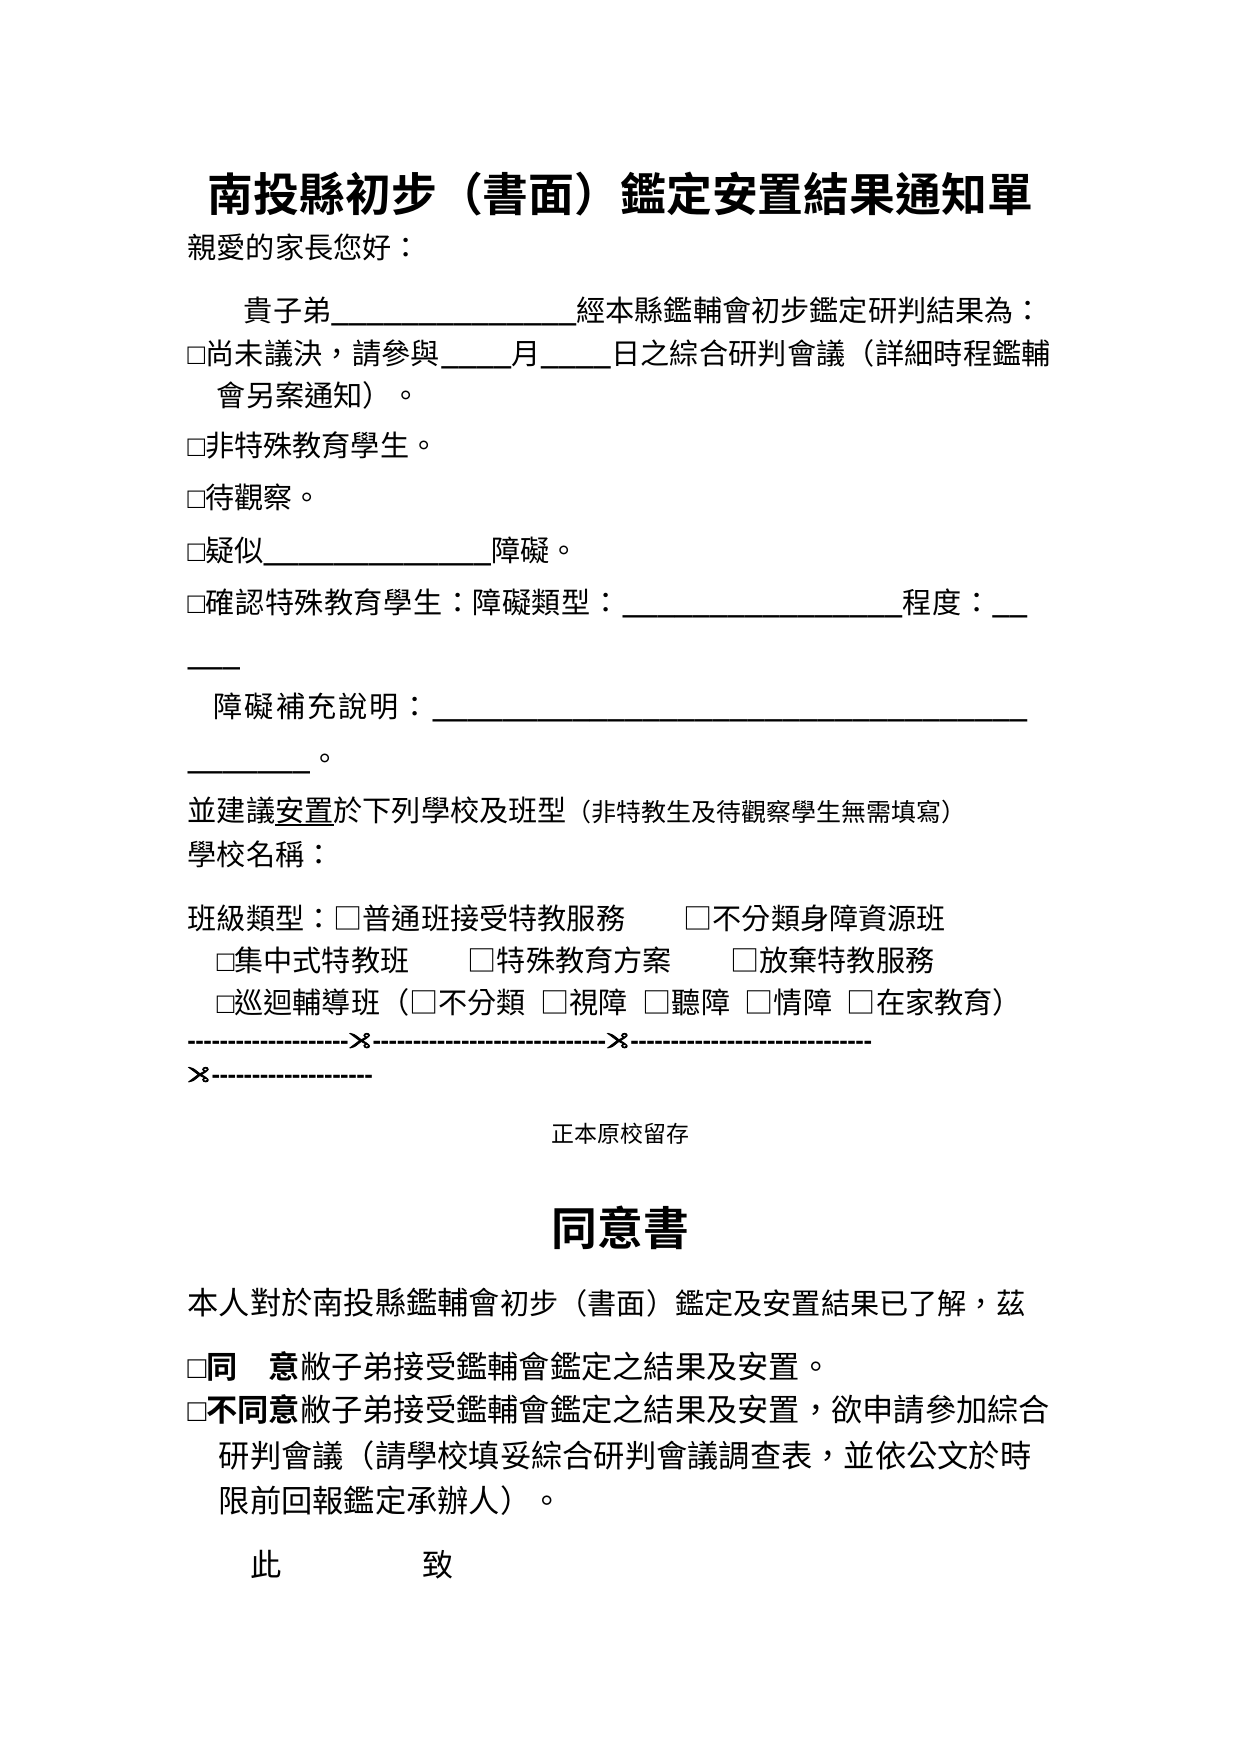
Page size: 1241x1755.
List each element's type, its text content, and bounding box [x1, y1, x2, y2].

text 同意書 [187, 1153, 1053, 1278]
text □不同意敝子弟接受鑑輔會鑑定之結果及安置，欲申請參加綜合研判會議（請學校填妥綜合研判會議調查表，並依公文於時限前回報鑑定承辦人）。 [187, 1386, 1053, 1521]
text 親愛的家長您好： [187, 224, 1163, 267]
text □待觀察。 [187, 467, 1027, 519]
text 貴子弟______________經本縣鑑輔會初步鑑定研判結果為： [187, 288, 1027, 330]
text □同 意敝子弟接受鑑輔會鑑定之結果及安置。 [187, 1323, 1053, 1386]
text --------------------------------------------------------------------------------------------------- [187, 1022, 1053, 1090]
text □確認特殊教育學生：障礙類型：________________程度：_____ [187, 571, 1027, 676]
text 此 致 [187, 1521, 1053, 1584]
text 學校名稱： [187, 832, 1027, 874]
text 並建議安置於下列學校及班型（非特教生及待觀察學生無需填寫） [187, 780, 1027, 832]
text 障礙補充說明：_________________________________________。 [187, 676, 1027, 780]
text □疑似_____________障礙。 [187, 519, 1027, 571]
text 正本原校留存 [187, 1090, 1053, 1153]
text □非特殊教育學生。 [187, 415, 1027, 467]
text 班級類型：□普通班接受特教服務 □不分類身障資源班 □集中式特教班 □特殊教育方案 □放棄特教服務 □巡迴輔導班（□不分類 □視障 □聽障 □情障 □在家教育） [187, 895, 1053, 1022]
text □尚未議決，請參與____月____日之綜合研判會議（詳細時程鑑輔會另案通知）。 [187, 330, 1053, 415]
text 本人對於南投縣鑑輔會初步（書面）鑑定及安置結果已了解，茲 [187, 1278, 1053, 1323]
text 南投縣初步（書面）鑑定安置結果通知單 [187, 158, 1053, 224]
